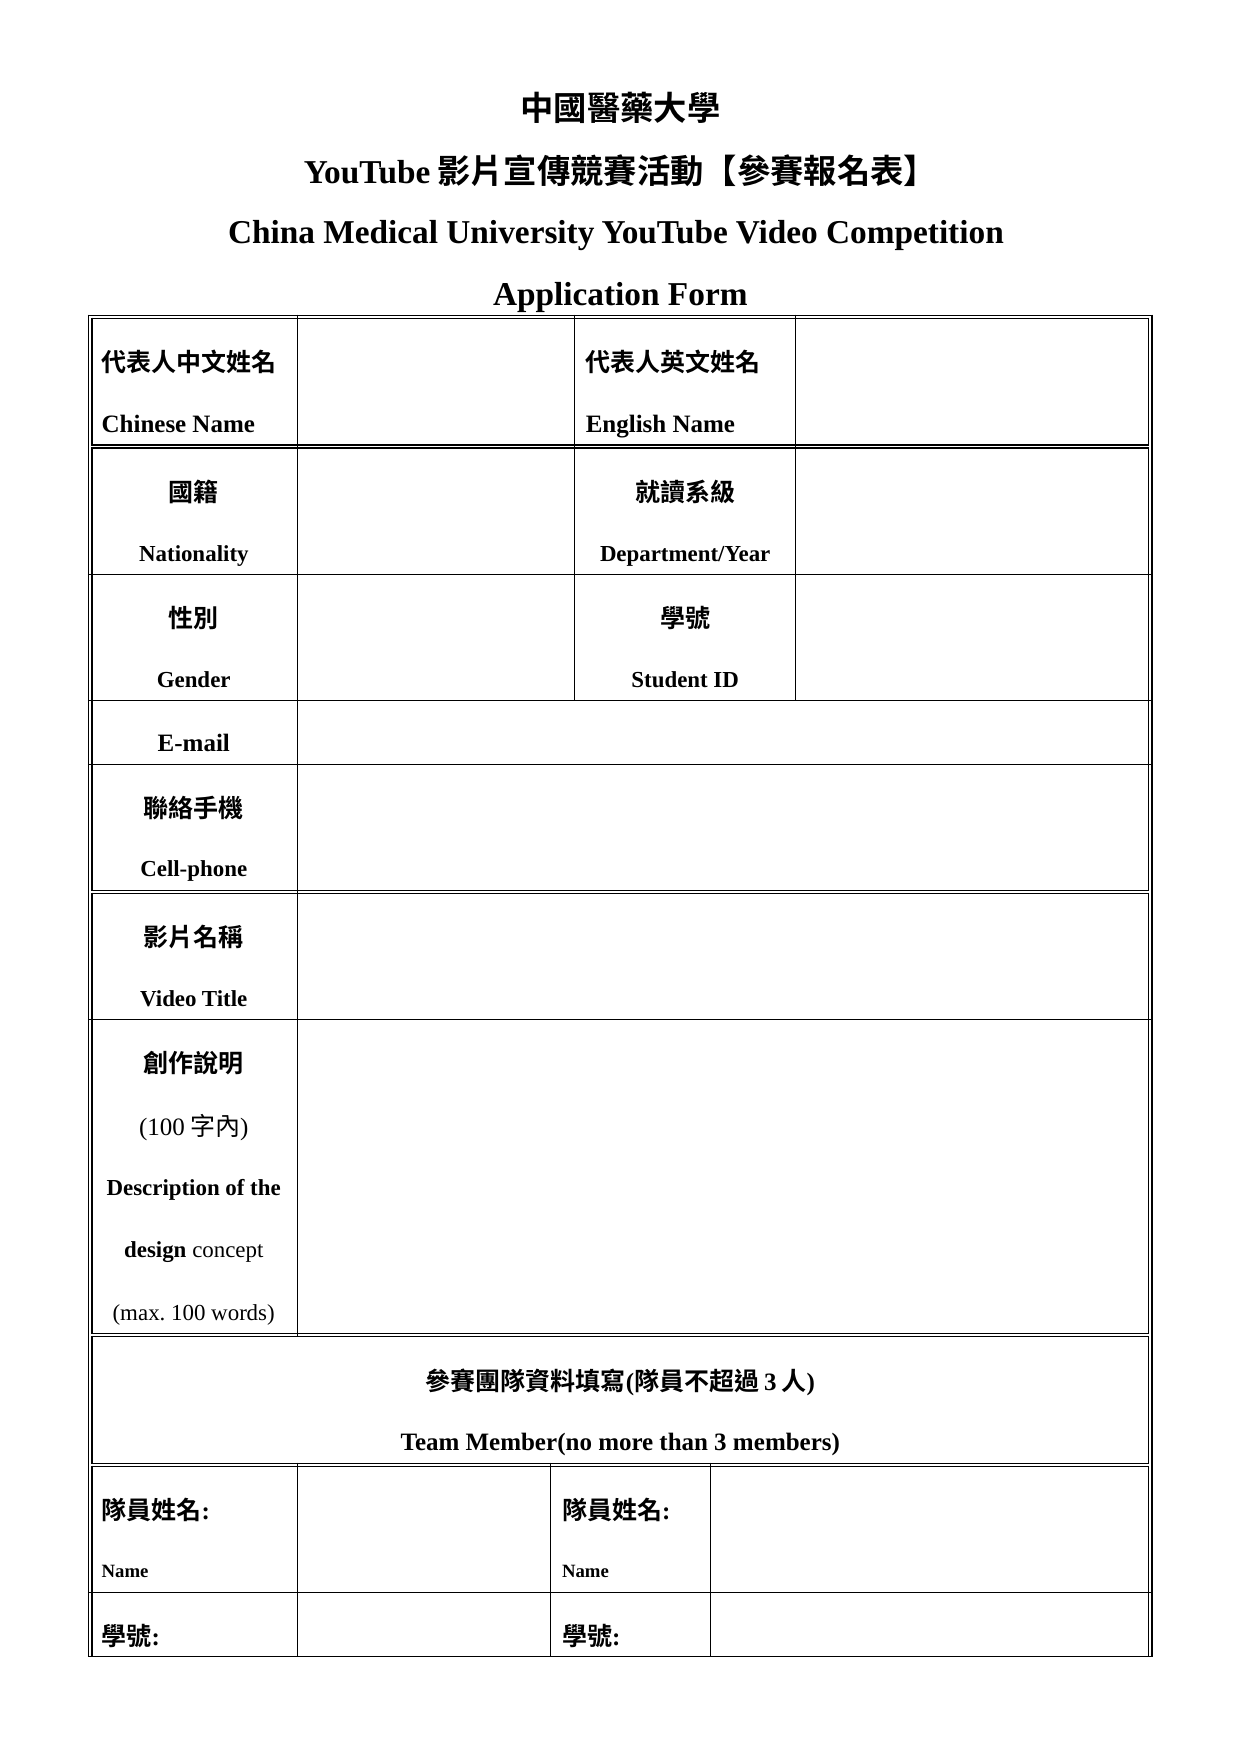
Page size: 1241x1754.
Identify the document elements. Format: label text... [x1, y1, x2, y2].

table_cell [796, 575, 1148, 700]
table_cell 國籍 Nationality [93, 449, 297, 574]
table_cell 隊員姓名: Name [551, 1467, 710, 1592]
table_cell [298, 765, 1148, 889]
table_cell [298, 701, 1148, 763]
table_cell 就讀系級 Department/Year [575, 449, 795, 574]
table_cell 創作說明 (100字內) Description of the design concept (max. 100 words) [93, 1020, 297, 1333]
text China Medical University YouTube Video Competition [59, 189, 1181, 252]
table_cell 隊員姓名: Name [93, 1467, 297, 1592]
text 中國醫藥大學 [59, 64, 1181, 127]
table_header [298, 319, 574, 444]
table_cell [711, 1467, 1148, 1592]
table_header [796, 319, 1148, 444]
table_cell 學號 Student ID [575, 575, 795, 700]
table_cell [298, 1467, 550, 1592]
table_cell 學號: [551, 1593, 710, 1656]
table_cell 學號: [93, 1593, 297, 1656]
table_cell [298, 575, 574, 700]
text YouTube影片宣傳競賽活動【參賽報名表】 [59, 127, 1181, 189]
table_cell [298, 1020, 1148, 1333]
text Application Form [59, 252, 1181, 314]
table_cell E-mail [93, 701, 297, 763]
table_cell 參賽團隊資料填寫(隊員不超過3人) Team Member(no more than 3 members) [93, 1337, 1148, 1462]
table_cell [796, 449, 1148, 574]
table_cell [298, 1593, 550, 1656]
table_cell 性別 Gender [93, 575, 297, 700]
table_header 代表人中文姓名 Chinese Name [93, 319, 297, 444]
table_cell [298, 894, 1148, 1019]
table_cell 影片名稱 Video Title [93, 894, 297, 1019]
table_cell [711, 1593, 1148, 1656]
table_cell [298, 449, 574, 574]
table_cell 聯絡手機 Cell-phone [93, 765, 297, 889]
table_header 代表人英文姓名 English Name [575, 319, 795, 444]
